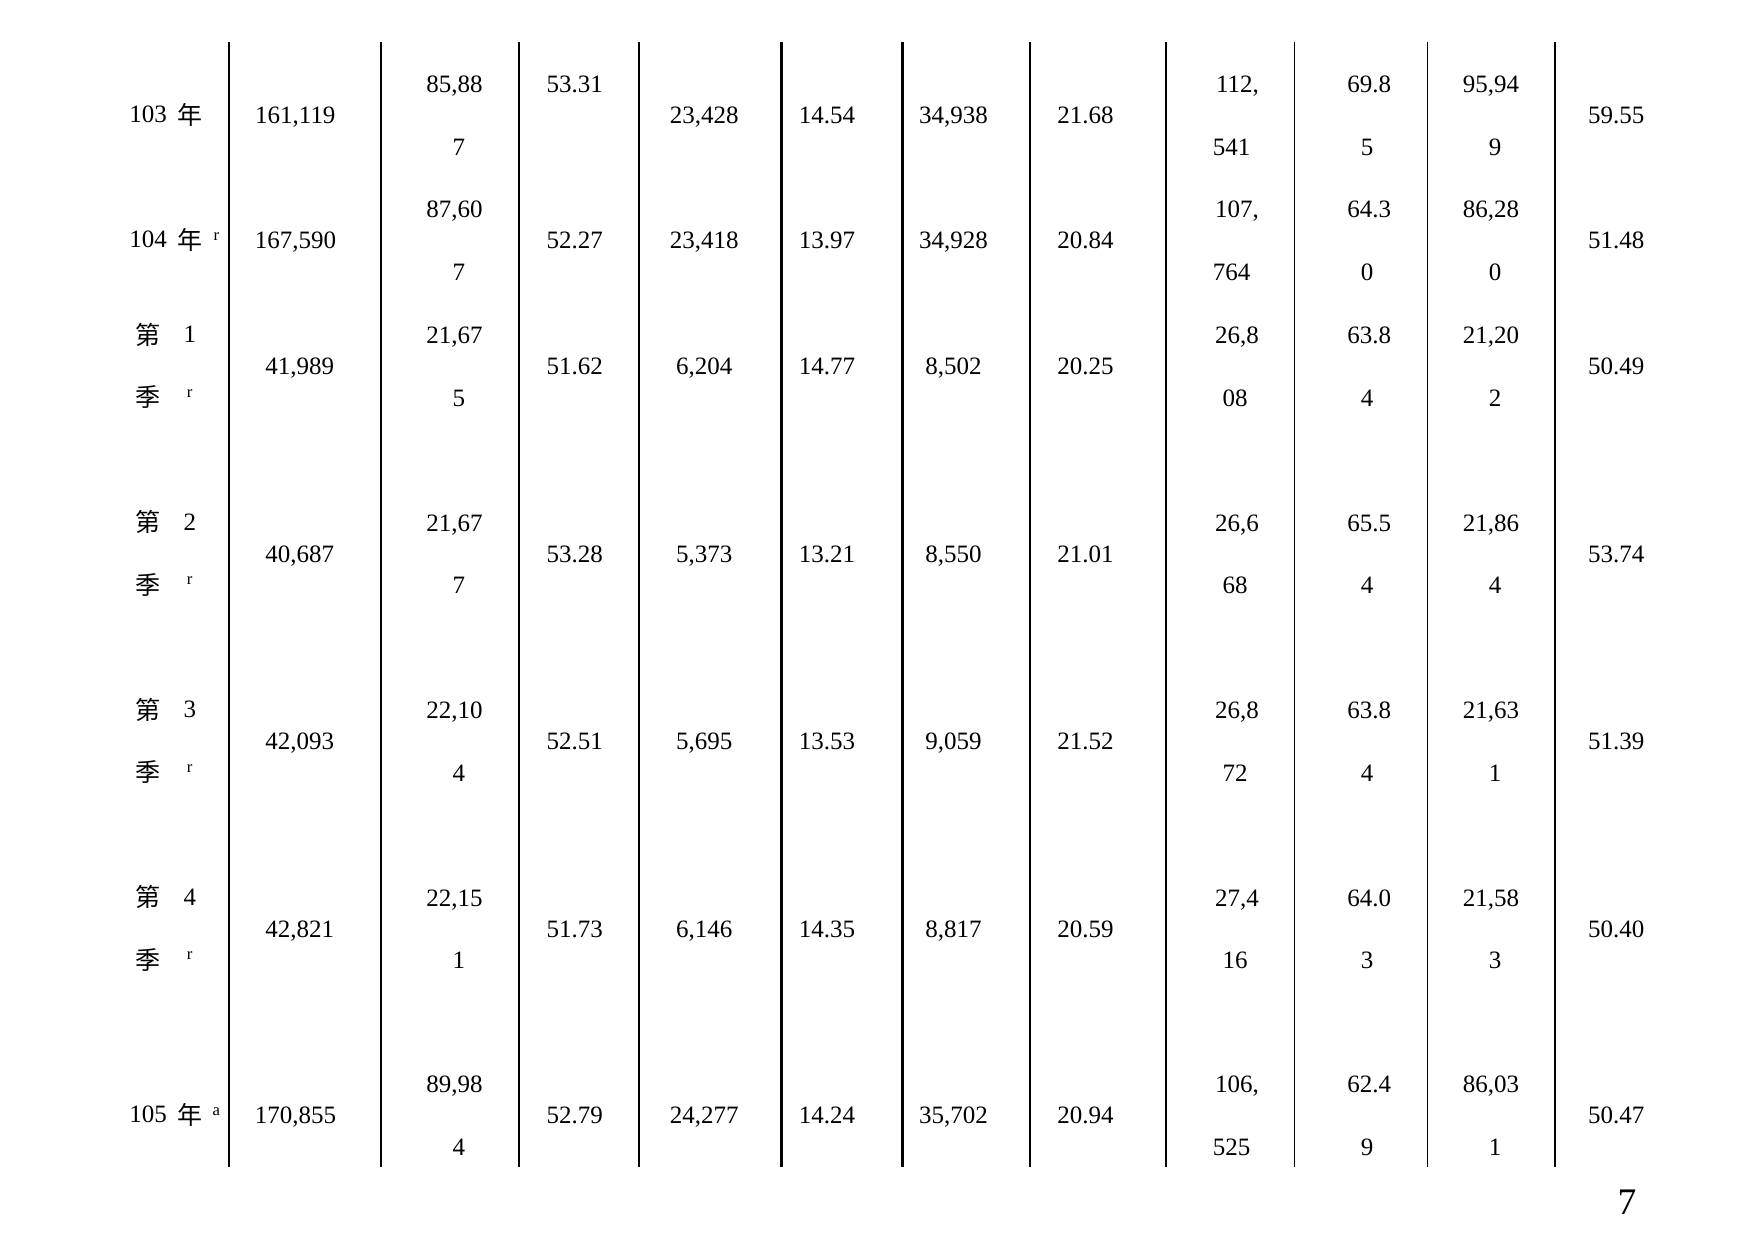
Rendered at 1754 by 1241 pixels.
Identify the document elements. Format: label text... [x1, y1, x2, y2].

table_cell 64.03 [1295, 794, 1427, 981]
table_cell 13.21 [783, 419, 901, 606]
table_cell 42,093 [230, 606, 380, 794]
table_cell 5,373 [640, 419, 780, 606]
table_cell 87,607 [382, 167, 518, 292]
table_cell 27,416 [1167, 794, 1294, 981]
table_cell 9,059 [904, 606, 1029, 794]
table_cell 21.68 [1031, 42, 1165, 167]
table_cell 第1季r [65, 292, 228, 419]
table_cell 13.97 [783, 167, 901, 292]
table_cell 23,428 [640, 42, 780, 167]
table_cell 24,277 [640, 981, 780, 1167]
table_cell 64.30 [1295, 167, 1427, 292]
table_cell 8,550 [904, 419, 1029, 606]
table_cell 41,989 [230, 292, 380, 419]
table_cell 52.51 [520, 606, 638, 794]
table_cell 8,817 [904, 794, 1029, 981]
table_cell 63.84 [1295, 292, 1427, 419]
table_cell 20.25 [1031, 292, 1165, 419]
table_cell 106,525 [1167, 981, 1294, 1167]
table_cell 13.53 [783, 606, 901, 794]
table_cell 50.49 [1556, 292, 1689, 419]
table_cell 104年r [65, 167, 228, 292]
table_cell 21.52 [1031, 606, 1165, 794]
table_cell 34,938 [904, 42, 1029, 167]
table_cell 63.84 [1295, 606, 1427, 794]
table_cell 105年a [65, 981, 228, 1167]
table_cell 14.54 [783, 42, 901, 167]
table_cell 53.28 [520, 419, 638, 606]
table_cell 14.77 [783, 292, 901, 419]
table_cell 第3季r [65, 606, 228, 794]
table_cell 20.84 [1031, 167, 1165, 292]
table_cell 86,280 [1428, 167, 1554, 292]
table_cell 6,204 [640, 292, 780, 419]
table_cell 89,984 [382, 981, 518, 1167]
table_cell 51.48 [1556, 167, 1689, 292]
table_cell 50.47 [1556, 981, 1689, 1167]
table_cell 26,872 [1167, 606, 1294, 794]
table_cell 50.40 [1556, 794, 1689, 981]
table_cell 85,887 [382, 42, 518, 167]
table_cell 52.79 [520, 981, 638, 1167]
table_cell 40,687 [230, 419, 380, 606]
table_cell 第2季r [65, 419, 228, 606]
table_cell 86,031 [1428, 981, 1554, 1167]
table_cell 167,590 [230, 167, 380, 292]
table_cell 53.31 [520, 42, 638, 167]
table_cell 23,418 [640, 167, 780, 292]
table_cell 51.62 [520, 292, 638, 419]
table_cell 65.54 [1295, 419, 1427, 606]
table_cell 112,541 [1167, 42, 1294, 167]
table_cell 21,864 [1428, 419, 1554, 606]
table_cell 51.39 [1556, 606, 1689, 794]
table_cell 21,677 [382, 419, 518, 606]
table_cell 14.24 [783, 981, 901, 1167]
table_cell 161,119 [230, 42, 380, 167]
table_cell 22,104 [382, 606, 518, 794]
table_cell 170,855 [230, 981, 380, 1167]
table_cell 34,928 [904, 167, 1029, 292]
table_cell 95,949 [1428, 42, 1554, 167]
table_cell 21.01 [1031, 419, 1165, 606]
table_cell 第4季r [65, 794, 228, 981]
table_cell 20.94 [1031, 981, 1165, 1167]
table_cell 62.49 [1295, 981, 1427, 1167]
table_cell 53.74 [1556, 419, 1689, 606]
table_cell 51.73 [520, 794, 638, 981]
table_cell 103年 [65, 42, 228, 167]
table_cell 59.55 [1556, 42, 1689, 167]
table_cell 107,764 [1167, 167, 1294, 292]
table_cell 42,821 [230, 794, 380, 981]
table_cell 5,695 [640, 606, 780, 794]
table_cell 21,675 [382, 292, 518, 419]
table_cell 14.35 [783, 794, 901, 981]
table_cell 21,583 [1428, 794, 1554, 981]
table_cell 6,146 [640, 794, 780, 981]
table_cell 52.27 [520, 167, 638, 292]
table_cell 8,502 [904, 292, 1029, 419]
table_cell 35,702 [904, 981, 1029, 1167]
table_cell 26,808 [1167, 292, 1294, 419]
table_cell 69.85 [1295, 42, 1427, 167]
table_cell 21,202 [1428, 292, 1554, 419]
table_cell 22,151 [382, 794, 518, 981]
table_cell 26,668 [1167, 419, 1294, 606]
table_cell 20.59 [1031, 794, 1165, 981]
table_cell 21,631 [1428, 606, 1554, 794]
